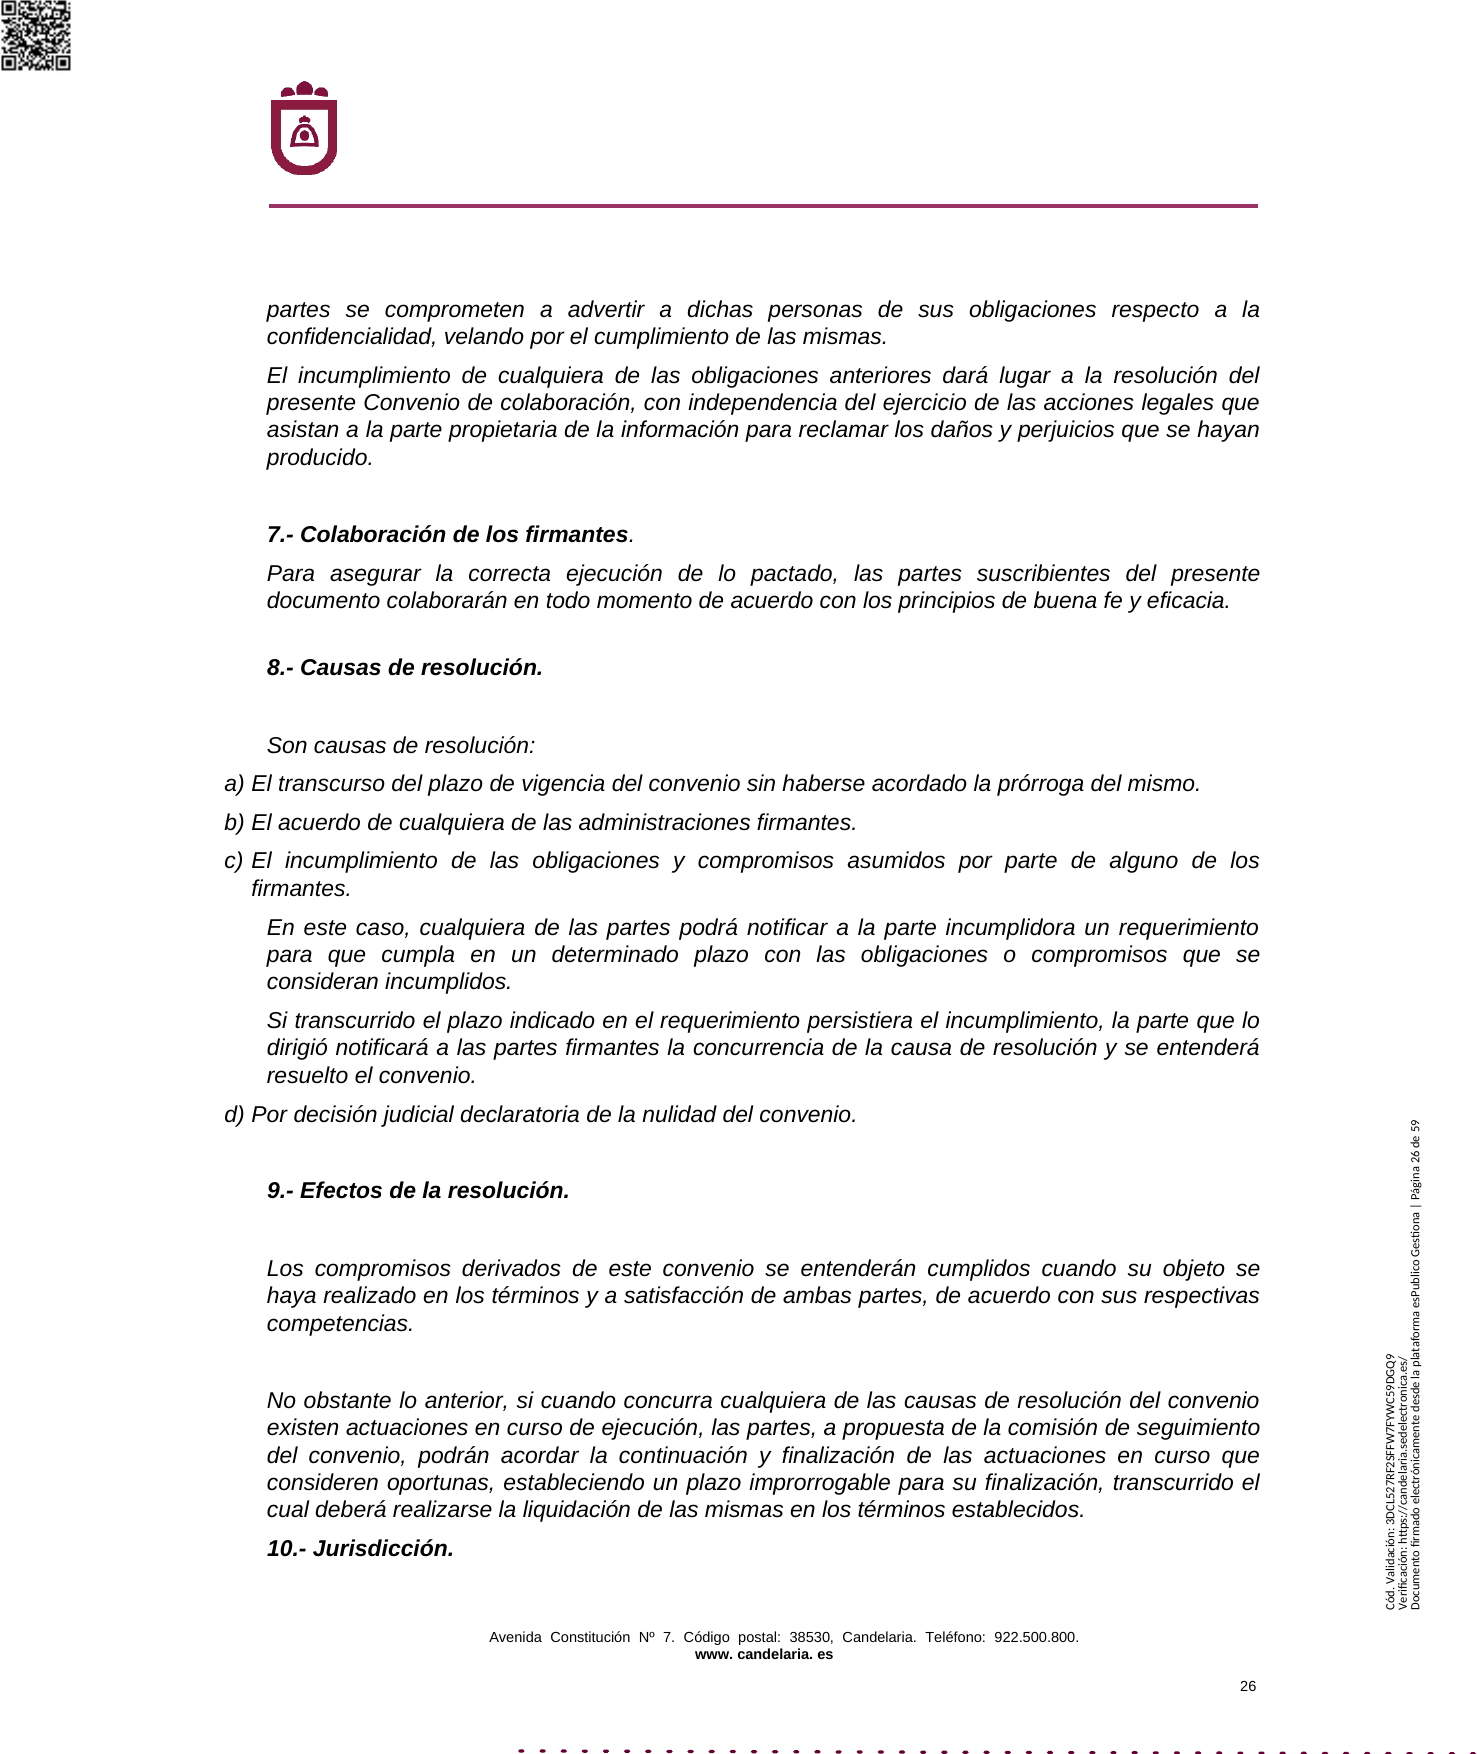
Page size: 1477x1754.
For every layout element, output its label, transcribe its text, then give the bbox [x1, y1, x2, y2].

list El incumplimiento de las obligaciones y compromisos asumidos por parte de alguno de los firmantes. [224, 847, 1263, 901]
text 10.- Jurisdicción. [267, 1535, 1264, 1562]
text partes se comprometen a advertir a dichas personas de sus obligaciones respecto a la confidencialidad, velando por el cumplimiento de las mismas. [267, 296, 1263, 349]
text Si transcurrido el plazo indicado en el requerimiento persistiera el incumplimiento, la parte que lo dirigió notificará a las partes firmantes la concurrencia de la causa de resolución y se entenderá resuelto el convenio. [267, 1007, 1263, 1088]
text El incumplimiento de cualquiera de las obligaciones anteriores dará lugar a la resolución del presente Convenio de colaboración, con independencia del ejercicio de las acciones legales que asistan a la parte propietaria de la información para reclamar los daños y perjuicios que se hayan producido. [267, 362, 1263, 470]
list El transcurso del plazo de vigencia del convenio sin haberse acordado la prórroga del mismo. [224, 770, 1263, 796]
text Son causas de resolución: [267, 732, 1263, 758]
text No obstante lo anterior, si cuando concurra cualquiera de las causas de resolución del convenio existen actuaciones en curso de ejecución, las partes, a propuesta de la comisión de seguimiento del convenio, podrán acordar la continuación y finalización de las actuaciones en curso que consideren oportunas, estableciendo un plazo improrrogable para su finalización, transcurrido el cual deberá realizarse la liquidación de las mismas en los términos establecidos. [267, 1387, 1263, 1523]
list El acuerdo de cualquiera de las administraciones firmantes. [224, 809, 1263, 835]
text En este caso, cualquiera de las partes podrá notificar a la parte incumplidora un requerimiento para que cumpla en un determinado plazo con las obligaciones o compromisos que se consideran incumplidos. [267, 913, 1263, 994]
text Para asegurar la correcta ejecución de lo pactado, las partes suscribientes del presente documento colaborarán en todo momento de acuerdo con los principios de buena fe y eficacia. [267, 560, 1263, 614]
text Los compromisos derivados de este convenio se entenderán cumplidos cuando su objeto se haya realizado en los términos y a satisfacción de ambas partes, de acuerdo con sus respectivas competencias. [267, 1255, 1263, 1336]
text 9.- Efectos de la resolución. [267, 1177, 1264, 1204]
list Por decisión judicial declaratoria de la nulidad del convenio. [224, 1101, 1263, 1127]
text 7.- Colaboración de los firmantes. [267, 521, 1264, 547]
text 8.- Causas de resolución. [267, 654, 1264, 681]
